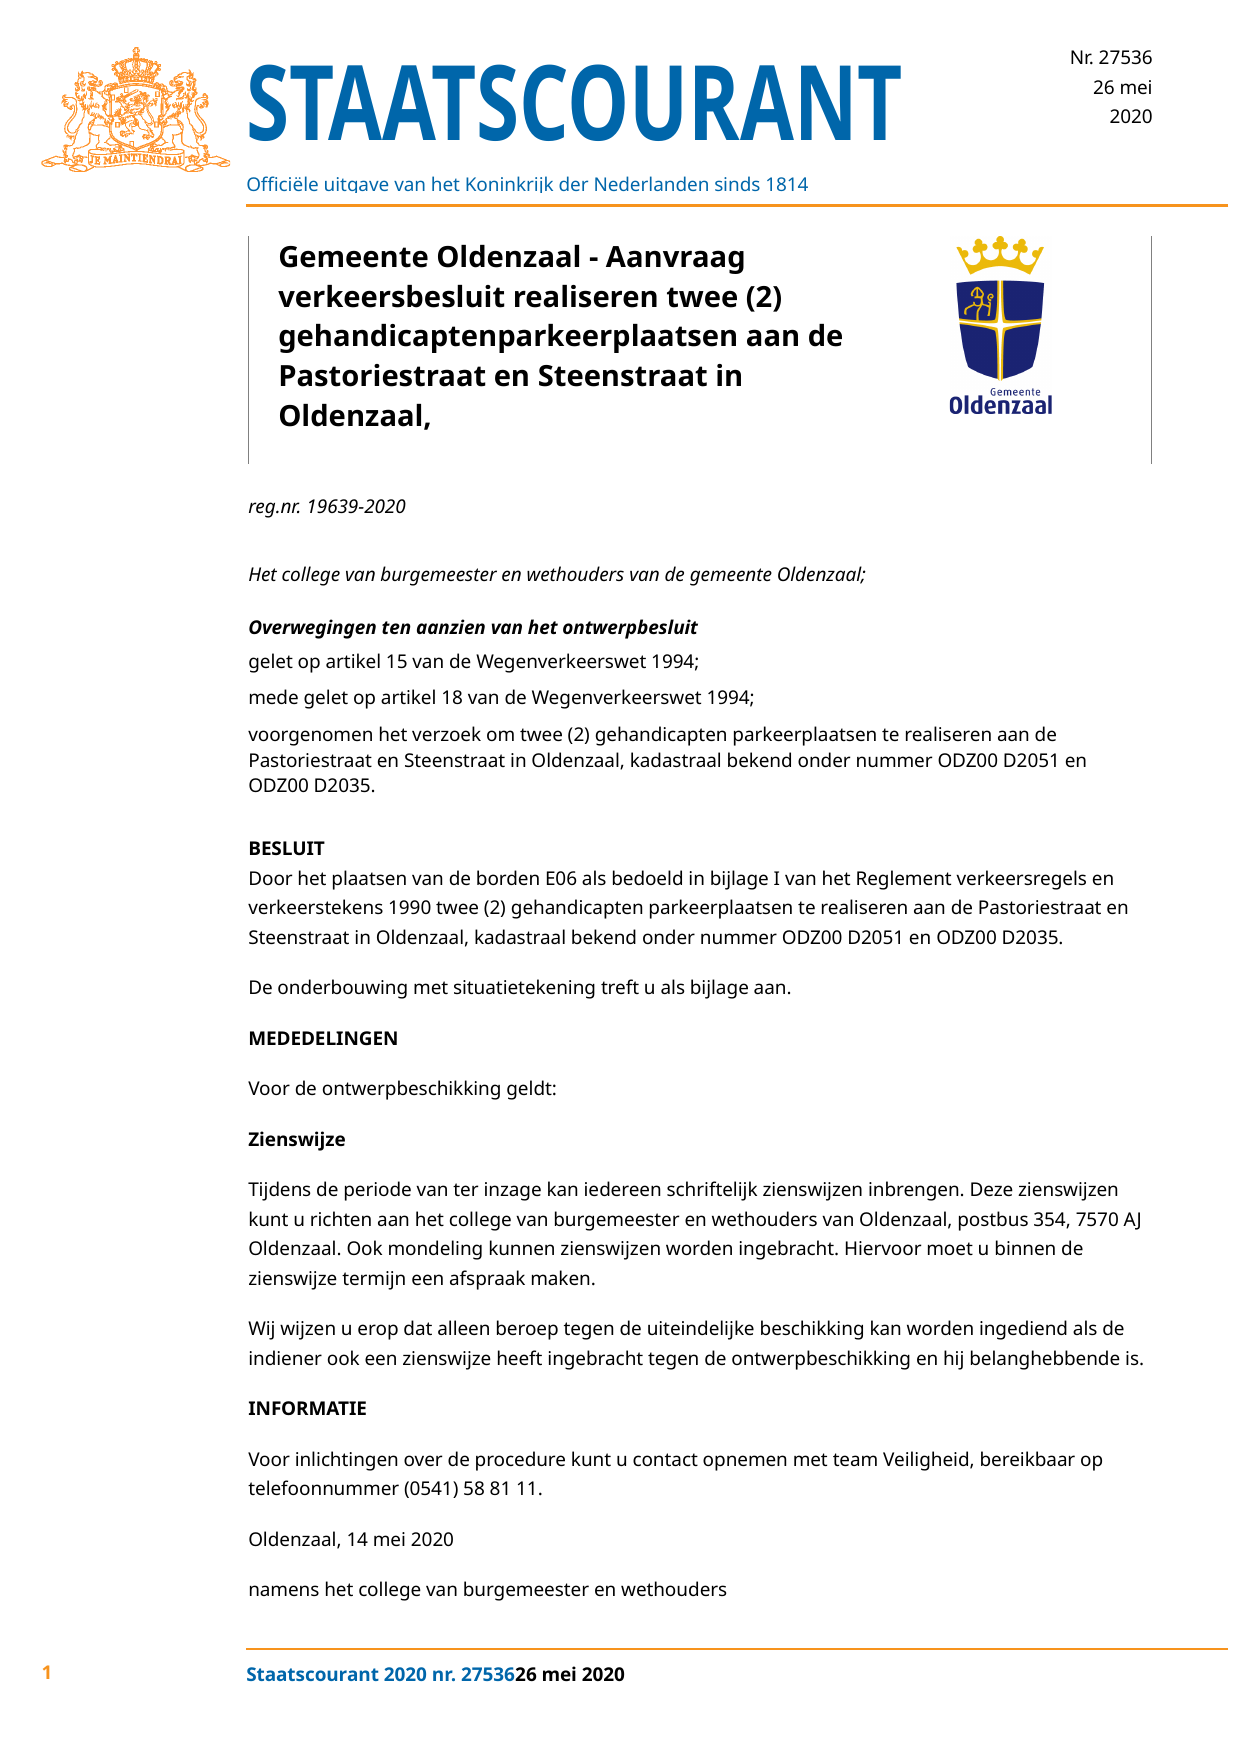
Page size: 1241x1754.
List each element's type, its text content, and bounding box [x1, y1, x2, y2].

picture [949, 236, 1052, 414]
text Oldenzaal, 14 mei 2020 [248, 1526, 1152, 1552]
text BESLUIT [248, 835, 1152, 861]
table_header Gemeente Oldenzaal - Aanvraag verkeersbesluit realiseren twee (2) gehandicaptenparkeerplaatsen aan de Pastoriestraat en Steenstraat in Oldenzaal, [249, 236, 850, 464]
text Tijdens de periode van ter inzage kan iedereen schriftelijk zienswijzen inbrengen. Deze zienswijzen kunt u richten aan het college van burgemeester en wethouders van Oldenzaal, postbus 354, 7570 AJ Oldenzaal. Ook mondeling kunnen zienswijzen worden ingebracht. Hiervoor moet u binnen de zienswijze termijn een afspraak maken. [248, 1176, 1152, 1291]
text reg.nr. 19639-2020 [248, 493, 1152, 519]
text namens het college van burgemeester en wethouders [248, 1576, 1152, 1602]
text voorgenomen het verzoek om twee (2) gehandicapten parkeerplaatsen te realiseren aan de Pastoriestraat en Steenstraat in Oldenzaal, kadastraal bekend onder nummer ODZ00 D2051 en ODZ00 D2035. [248, 721, 1152, 798]
text mede gelet op artikel 18 van de Wegenverkeerswet 1994; [248, 684, 1152, 710]
text Door het plaatsen van de borden E06 als bedoeld in bijlage I van het Reglement verkeersregels en verkeerstekens 1990 twee (2) gehandicapten parkeerplaatsen te realiseren aan de Pastoriestraat en Steenstraat in Oldenzaal, kadastraal bekend onder nummer ODZ00 D2051 en ODZ00 D2035. [248, 865, 1152, 950]
table_header [1052, 236, 1151, 413]
table_header [850, 236, 949, 413]
text INFORMATIE [248, 1395, 1152, 1421]
text Overwegingen ten aanzien van het ontwerpbesluit [248, 614, 1152, 639]
table_header [850, 414, 1151, 464]
text MEDEDELINGEN [248, 1025, 1152, 1051]
text Voor inlichtingen over de procedure kunt u contact opnemen met team Veiligheid, bereikbaar op telefoonnummer (0541) 58 81 11. [248, 1446, 1152, 1501]
text gelet op artikel 15 van de Wegenverkeerswet 1994; [248, 648, 1152, 674]
text Het college van burgemeester en wethouders van de gemeente Oldenzaal; [248, 561, 1152, 587]
text Wij wijzen u erop dat alleen beroep tegen de uiteindelijke beschikking kan worden ingediend als de indiener ook een zienswijze heeft ingebracht tegen de ontwerpbeschikking en hij belanghebbende is. [248, 1315, 1152, 1371]
text Zienswijze [248, 1126, 1152, 1152]
text De onderbouwing met situatietekening treft u als bijlage aan. [248, 974, 1152, 1000]
text Voor de ontwerpbeschikking geldt: [248, 1075, 1152, 1101]
picture [41, 47, 231, 172]
